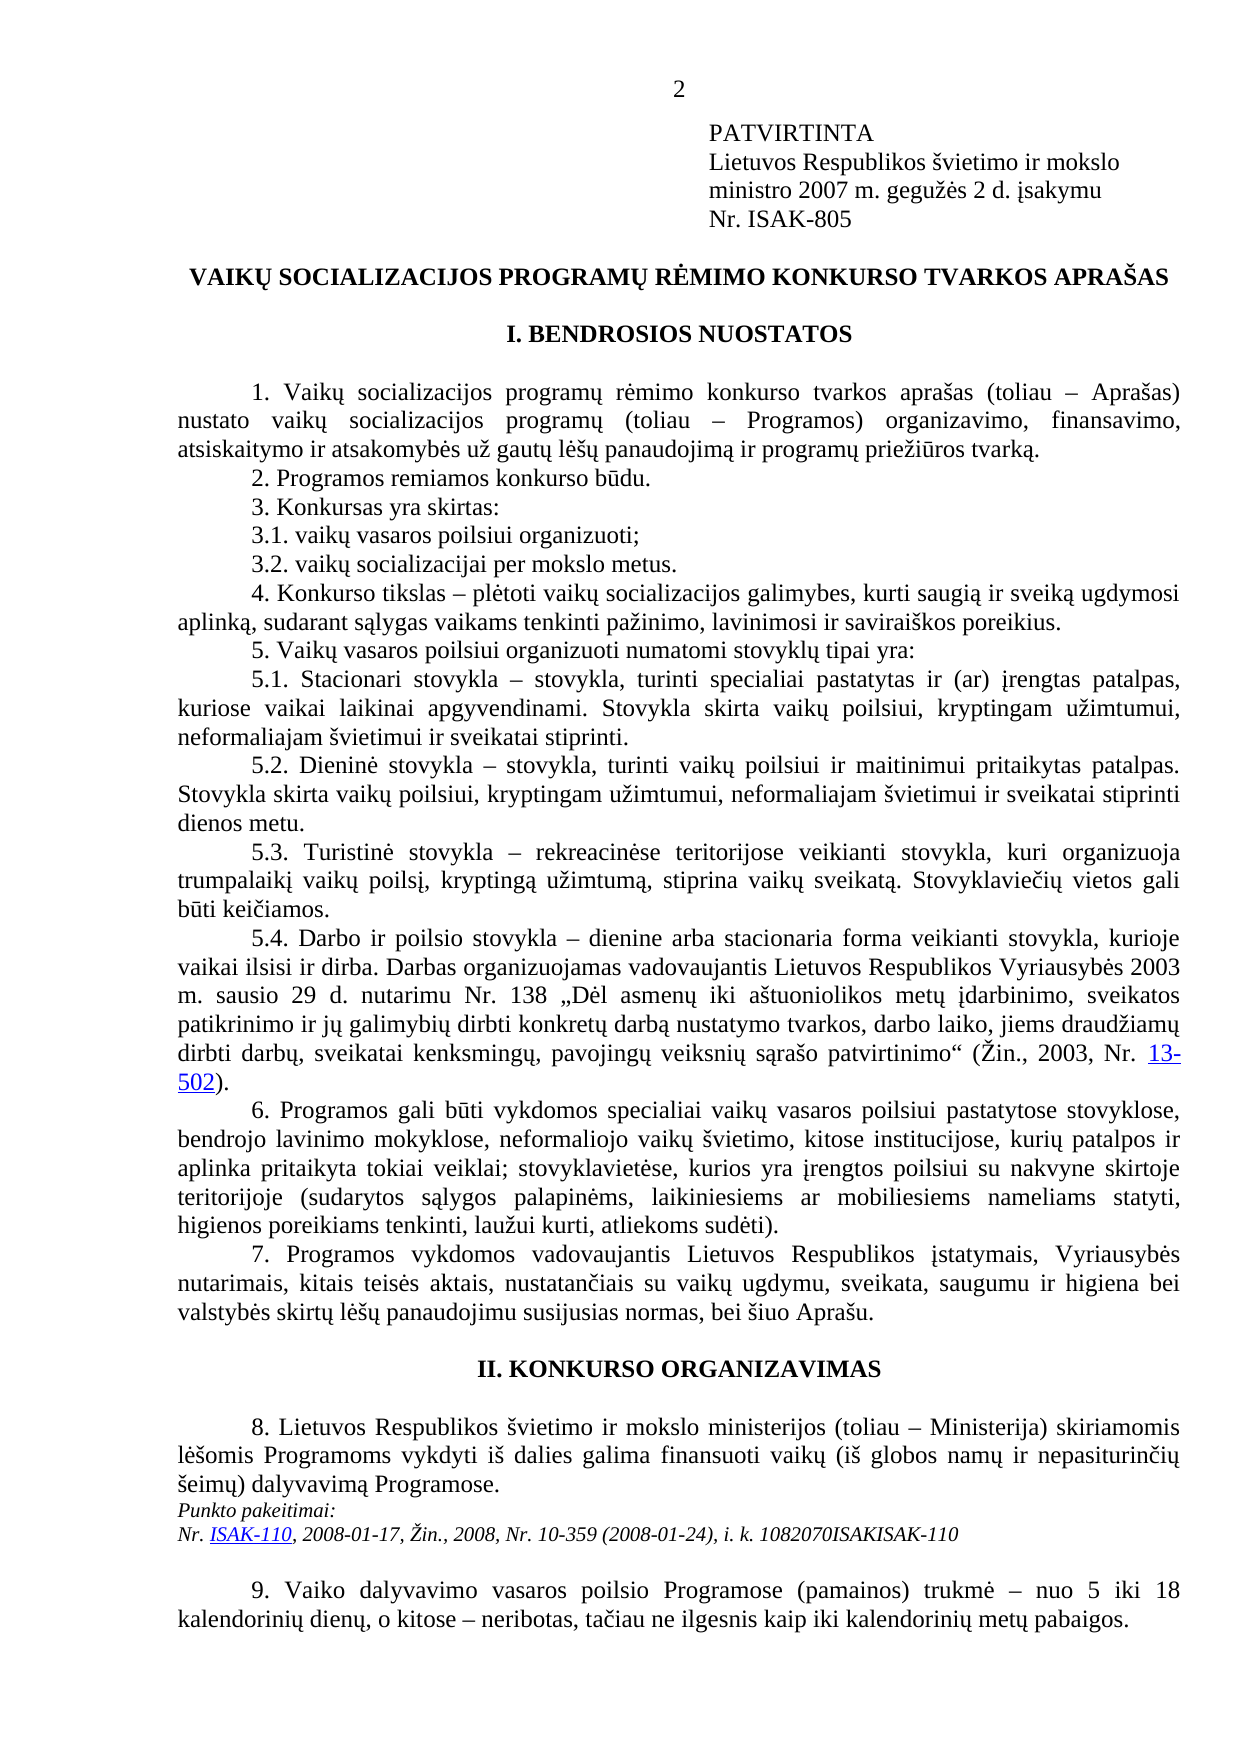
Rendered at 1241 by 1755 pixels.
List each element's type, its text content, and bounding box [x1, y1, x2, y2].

text VAIKŲ SOCIALIZACIJOS PROGRAMŲ RĖMIMO KONKURSO TVARKOS APRAŠAS [177, 262, 1181, 291]
text 5.3. Turistinė stovykla – rekreacinėse teritorijose veikianti stovykla, kuri organizuoja trumpalaikį vaikų poilsį, kryptingą užimtumą, stiprina vaikų sveikatą. Stovyklaviečių vietos gali būti keičiamos. [177, 837, 1181, 923]
text Lietuvos Respublikos švietimo ir mokslo [177, 147, 1181, 176]
text PATVIRTINTA [709, 118, 1181, 147]
text 6. Programos gali būti vykdomos specialiai vaikų vasaros poilsiui pastatytose stovyklose, bendrojo lavinimo mokyklose, neformaliojo vaikų švietimo, kitose institucijose, kurių patalpos ir aplinka pritaikyta tokiai veiklai; stovyklavietėse, kurios yra įrengtos poilsiui su nakvyne skirtoje teritorijoje (sudarytos sąlygos palapinėms, laikiniesiems ar mobiliesiems nameliams statyti, higienos poreikiams tenkinti, laužui kurti, atliekoms sudėti). [177, 1096, 1181, 1239]
text 3. Konkursas yra skirtas: [177, 492, 1181, 521]
text 5.4. Darbo ir poilsio stovykla – dienine arba stacionaria forma veikianti stovykla, kurioje vaikai ilsisi ir dirba. Darbas organizuojamas vadovaujantis Lietuvos Respublikos Vyriausybės 2003 m. sausio 29 d. nutarimu Nr. 138 „Dėl asmenų iki aštuoniolikos metų įdarbinimo, sveikatos patikrinimo ir jų galimybių dirbti konkretų darbą nustatymo tvarkos, darbo laiko, jiems draudžiamų dirbti darbų, sveikatai kenksmingų, pavojingų veiksnių sąrašo patvirtinimo“ (Žin., 2003, Nr. 13-502). [177, 923, 1181, 1096]
text 2. Programos remiamos konkurso būdu. [177, 463, 1181, 492]
text I. BENDROSIOS NUOSTATOS [177, 319, 1181, 348]
text 5.1. Stacionari stovykla – stovykla, turinti specialiai pastatytas ir (ar) įrengtas patalpas, kuriose vaikai laikinai apgyvendinami. Stovykla skirta vaikų poilsiui, kryptingam užimtumui, neformaliajam švietimui ir sveikatai stiprinti. [177, 664, 1181, 751]
text ministro 2007 m. gegužės 2 d. įsakymu [177, 176, 1181, 204]
text 5.2. Dieninė stovykla – stovykla, turinti vaikų poilsiui ir maitinimui pritaikytas patalpas. Stovykla skirta vaikų poilsiui, kryptingam užimtumui, neformaliajam švietimui ir sveikatai stiprinti dienos metu. [177, 751, 1181, 837]
text 7. Programos vykdomos vadovaujantis Lietuvos Respublikos įstatymais, Vyriausybės nutarimais, kitais teisės aktais, nustatančiais su vaikų ugdymu, sveikata, saugumu ir higiena bei valstybės skirtų lėšų panaudojimu susijusias normas, bei šiuo Aprašu. [177, 1239, 1181, 1326]
text 8. Lietuvos Respublikos švietimo ir mokslo ministerijos (toliau – Ministerija) skiriamomis lėšomis Programoms vykdyti iš dalies galima finansuoti vaikų (iš globos namų ir nepasiturinčių šeimų) dalyvavimą Programose. [177, 1412, 1181, 1498]
text 5. Vaikų vasaros poilsiui organizuoti numatomi stovyklų tipai yra: [177, 636, 1181, 664]
text 9. Vaiko dalyvavimo vasaros poilsio Programose (pamainos) trukmė – nuo 5 iki 18 kalendorinių dienų, o kitose – neribotas, tačiau ne ilgesnis kaip iki kalendorinių metų pabaigos. [177, 1575, 1181, 1632]
text 3.2. vaikų socializacijai per mokslo metus. [177, 549, 1181, 578]
text 3.1. vaikų vasaros poilsiui organizuoti; [177, 521, 1181, 549]
text 1. Vaikų socializacijos programų rėmimo konkurso tvarkos aprašas (toliau – Aprašas) nustato vaikų socializacijos programų (toliau – Programos) organizavimo, finansavimo, atsiskaitymo ir atsakomybės už gautų lėšų panaudojimą ir programų priežiūros tvarką. [177, 377, 1181, 463]
text Nr. ISAK-805 [177, 204, 1181, 233]
text Punkto pakeitimai: [177, 1498, 1181, 1522]
text II. KONKURSO ORGANIZAVIMAS [177, 1354, 1181, 1383]
text Nr. ISAK-110, 2008-01-17, Žin., 2008, Nr. 10-359 (2008-01-24), i. k. 1082070ISAKISAK-110 [177, 1522, 1181, 1546]
text 4. Konkurso tikslas – plėtoti vaikų socializacijos galimybes, kurti saugią ir sveiką ugdymosi aplinką, sudarant sąlygas vaikams tenkinti pažinimo, lavinimosi ir saviraiškos poreikius. [177, 578, 1181, 636]
